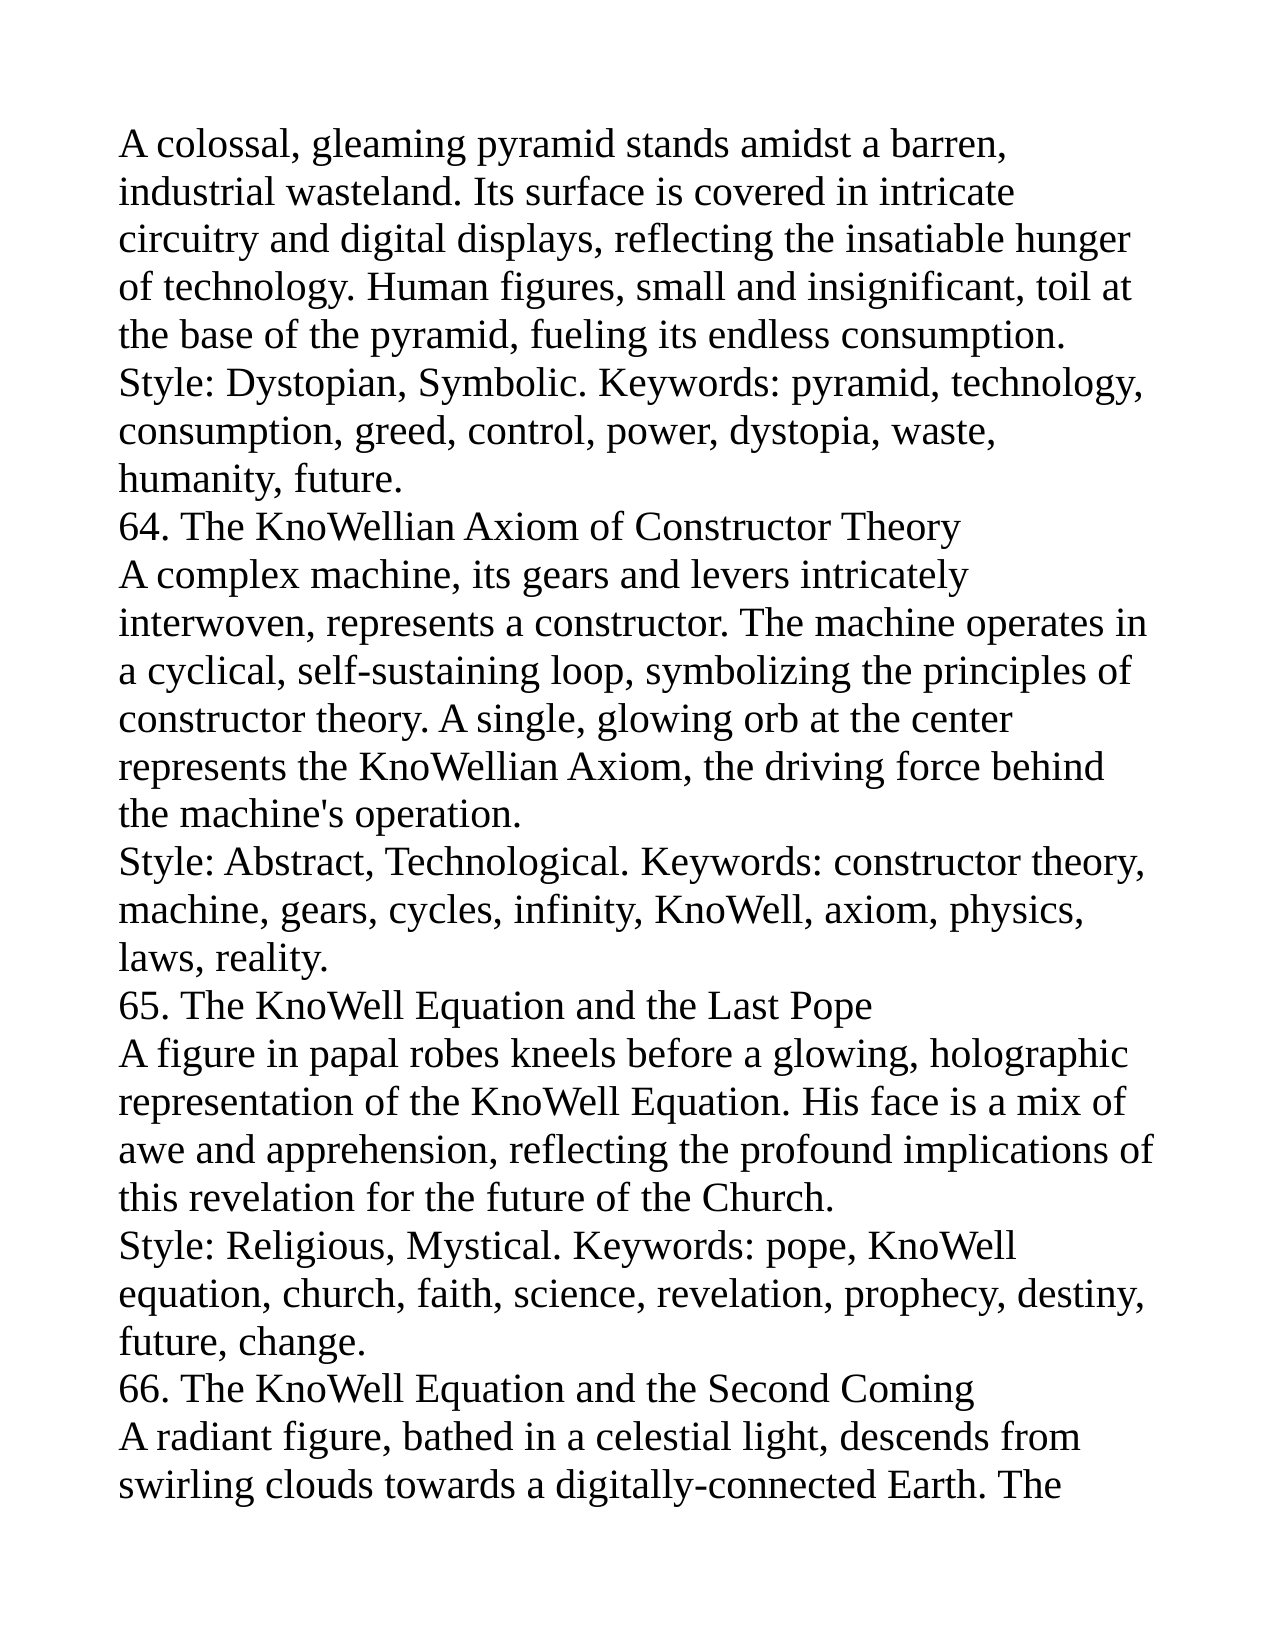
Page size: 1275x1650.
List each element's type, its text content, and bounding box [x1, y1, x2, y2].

text A figure in papal robes kneels before a glowing, holographic representation of the KnoWell Equation. His face is a mix of awe and apprehension, reflecting the profound implications of this revelation for the future of the Church. [118, 1028, 1157, 1220]
text A radiant figure, bathed in a celestial light, descends from swirling clouds towards a digitally-connected Earth. The [118, 1412, 1157, 1508]
text Style: Abstract, Technological. Keywords: constructor theory, machine, gears, cycles, infinity, KnoWell, axiom, physics, laws, reality. [118, 837, 1157, 981]
text Style: Religious, Mystical. Keywords: pope, KnoWell equation, church, faith, science, revelation, prophecy, destiny, future, change. [118, 1220, 1157, 1364]
text A colossal, gleaming pyramid stands amidst a barren, industrial wasteland. Its surface is covered in intricate circuitry and digital displays, reflecting the insatiable hunger of technology. Human figures, small and insignificant, toil at the base of the pyramid, fueling its endless consumption. [118, 118, 1157, 358]
text Style: Dystopian, Symbolic. Keywords: pyramid, technology, consumption, greed, control, power, dystopia, waste, humanity, future. [118, 358, 1157, 501]
text 66. The KnoWell Equation and the Second Coming [118, 1364, 1157, 1412]
text 65. The KnoWell Equation and the Last Pope [118, 981, 1157, 1028]
text 64. The KnoWellian Axiom of Constructor Theory [118, 501, 1157, 549]
text A complex machine, its gears and levers intricately interwoven, represents a constructor. The machine operates in a cyclical, self-sustaining loop, symbolizing the principles of constructor theory. A single, glowing orb at the center represents the KnoWellian Axiom, the driving force behind the machine's operation. [118, 549, 1157, 837]
